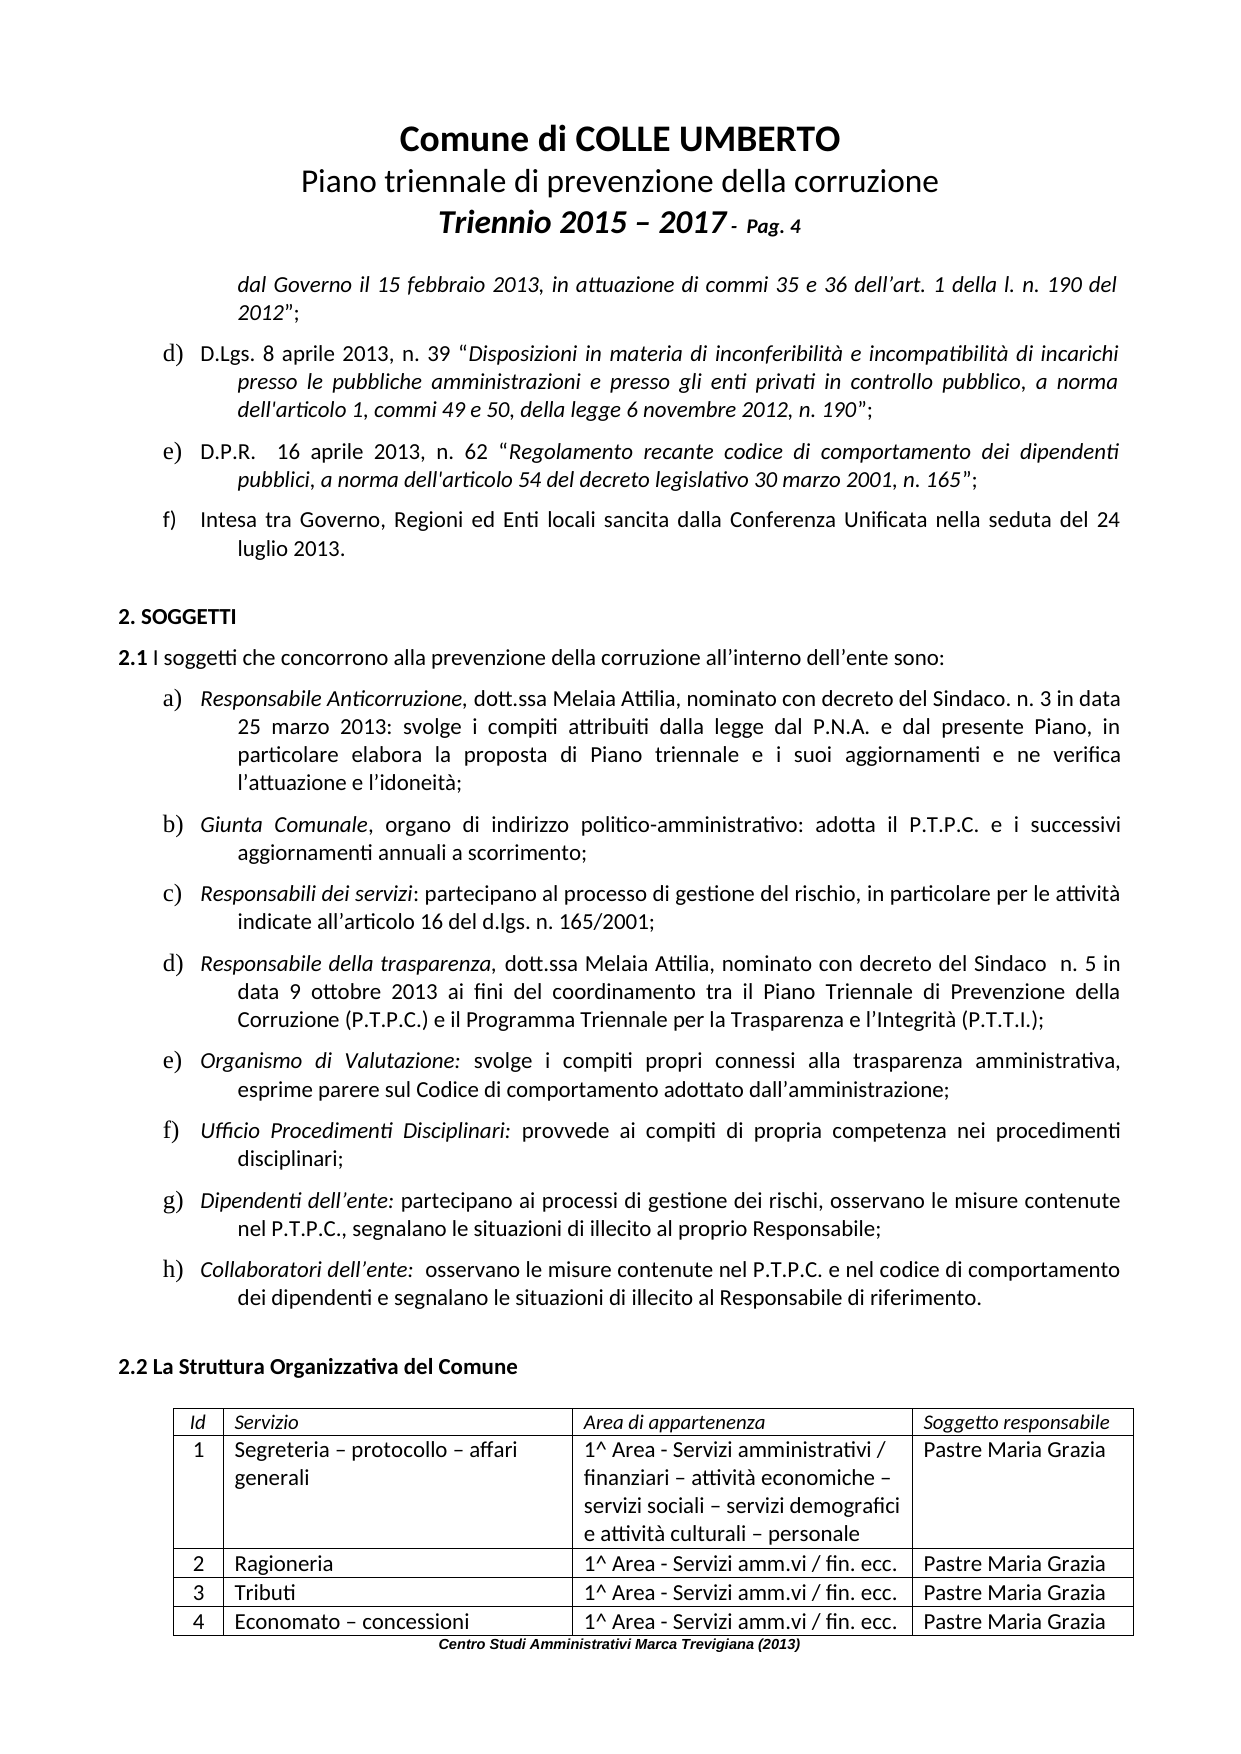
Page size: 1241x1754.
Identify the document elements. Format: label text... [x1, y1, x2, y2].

list Responsabile della trasparenza, dott.ssa Melaia Attilia, nominato con decreto del Sindaco n. 5 in data 9 ottobre 2013 ai fini del coordinamento tra il Piano Triennale di Prevenzione della Corruzione (P.T.P.C.) e il Programma Triennale per la Trasparenza e l’Integrità (P.T.T.I.); [163, 948, 1122, 1033]
table_cell Economato – concessioni [224, 1607, 572, 1635]
list Ufficio Procedimenti Disciplinari: provvede ai compiti di propria competenza nei procedimenti disciplinari; [163, 1115, 1122, 1172]
text 2.2 La Struttura Organizzativa del Comune [118, 1352, 1122, 1380]
list dal Governo il 15 febbraio 2013, in attuazione di commi 35 e 36 dell’art. 1 della l. n. 190 del 2012”; [163, 270, 1122, 326]
list D.P.R. 16 aprile 2013, n. 62 “Regolamento recante codice di comportamento dei dipendenti pubblici, a norma dell'articolo 54 del decreto legislativo 30 marzo 2001, n. 165”; [163, 436, 1122, 493]
list Intesa tra Governo, Regioni ed Enti locali sancita dalla Conferenza Unificata nella seduta del 24 luglio 2013. [163, 506, 1122, 562]
table_cell Pastre Maria Grazia [913, 1549, 1133, 1577]
table_cell 1^ Area - Servizi amministrativi / finanziari – attività economiche – servizi sociali – servizi demografici e attività culturali – personale [573, 1436, 912, 1548]
table_cell Pastre Maria Grazia [913, 1436, 1133, 1548]
table_header Soggetto responsabile [913, 1409, 1133, 1434]
text 2.1 I soggetti che concorrono alla prevenzione della corruzione all’interno dell’ente sono: [118, 643, 1122, 671]
table_cell 1^ Area - Servizi amm.vi / fin. ecc. [573, 1549, 912, 1577]
list Organismo di Valutazione: svolge i compiti propri connessi alla trasparenza amministrativa, esprime parere sul Codice di comportamento adottato dall’amministrazione; [163, 1046, 1122, 1103]
table_cell Pastre Maria Grazia [913, 1607, 1133, 1635]
table_cell 1^ Area - Servizi amm.vi / fin. ecc. [573, 1607, 912, 1635]
table_cell 1 [174, 1436, 223, 1548]
table_cell Pastre Maria Grazia [913, 1578, 1133, 1606]
text 2. SOGGETTI [118, 602, 1122, 630]
list Responsabili dei servizi: partecipano al processo di gestione del rischio, in particolare per le attività indicate all’articolo 16 del d.lgs. n. 165/2001; [163, 878, 1122, 936]
table_header Area di appartenenza [573, 1409, 912, 1434]
table_cell 3 [174, 1578, 223, 1606]
list Collaboratori dell’ente: osservano le misure contenute nel P.T.P.C. e nel codice di comportamento dei dipendenti e segnalano le situazioni di illecito al Responsabile di riferimento. [163, 1254, 1122, 1311]
table_cell 2 [174, 1549, 223, 1577]
list D.Lgs. 8 aprile 2013, n. 39 “Disposizioni in materia di inconferibilità e incompatibilità di incarichi presso le pubbliche amministrazioni e presso gli enti privati in controllo pubblico, a norma dell'articolo 1, commi 49 e 50, della legge 6 novembre 2012, n. 190”; [163, 338, 1122, 423]
table_cell Tributi [224, 1578, 572, 1606]
table_cell 1^ Area - Servizi amm.vi / fin. ecc. [573, 1578, 912, 1606]
list Giunta Comunale, organo di indirizzo politico-amministrativo: adotta il P.T.P.C. e i successivi aggiornamenti annuali a scorrimento; [163, 809, 1122, 866]
table_cell 4 [174, 1607, 223, 1635]
table_cell Segreteria – protocollo – affari generali [224, 1436, 572, 1548]
table_cell Ragioneria [224, 1549, 572, 1577]
table_header Servizio [224, 1409, 572, 1434]
list Dipendenti dell’ente: partecipano ai processi di gestione dei rischi, osservano le misure contenute nel P.T.P.C., segnalano le situazioni di illecito al proprio Responsabile; [163, 1185, 1122, 1242]
table_header Id [174, 1409, 223, 1434]
list Responsabile Anticorruzione, dott.ssa Melaia Attilia, nominato con decreto del Sindaco. n. 3 in data 25 marzo 2013: svolge i compiti attribuiti dalla legge dal P.N.A. e dal presente Piano, in particolare elabora la proposta di Piano triennale e i suoi aggiornamenti e ne verifica l’attuazione e l’idoneità; [163, 683, 1122, 796]
